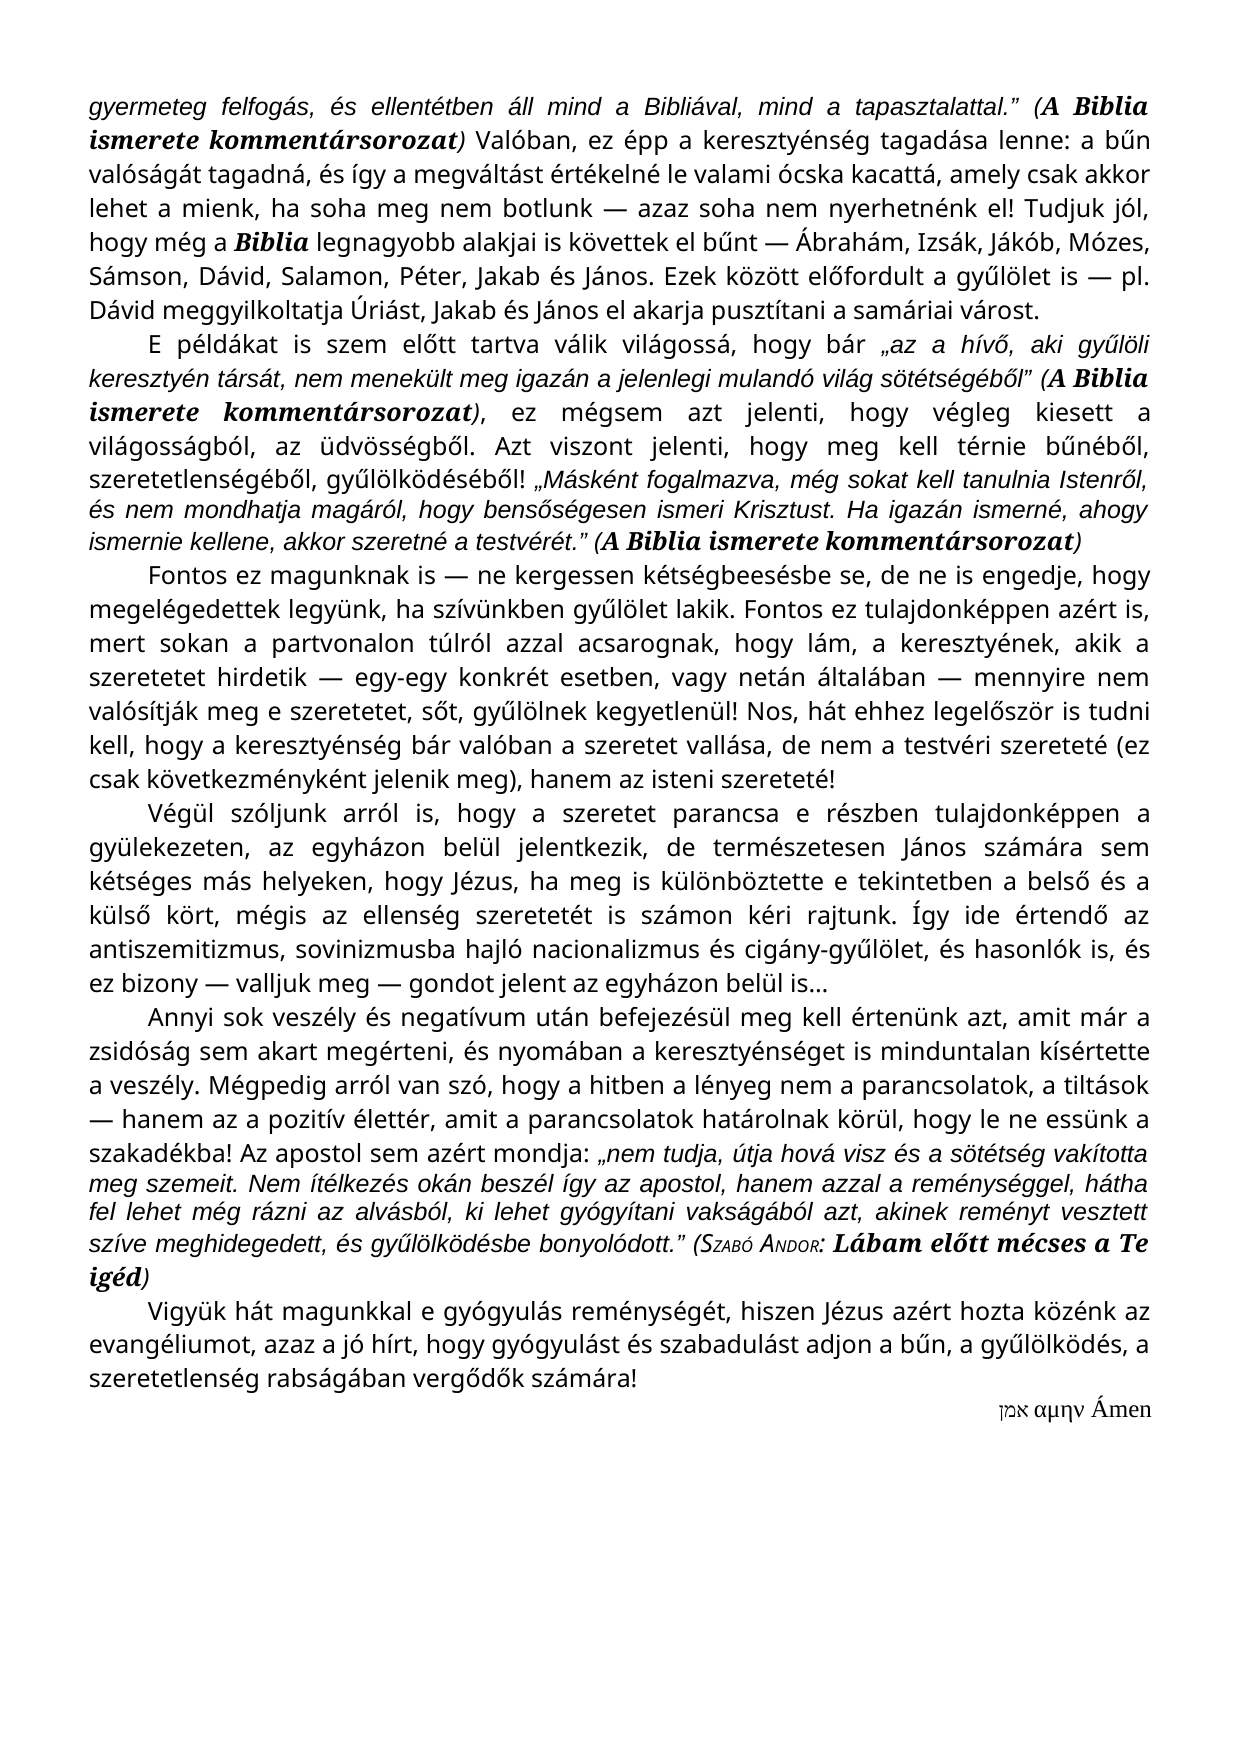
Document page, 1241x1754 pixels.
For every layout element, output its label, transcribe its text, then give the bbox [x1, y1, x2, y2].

text Fontos ez magunknak is — ne kergessen kétségbeesésbe se, de ne is engedje, hogy megelégedettek legyünk, ha szívünkben gyűlölet lakik. Fontos ez tulajdonképpen azért is, mert sokan a partvonalon túlról azzal acsarognak, hogy lám, a keresztyének, akik a szeretetet hirdetik — egy-egy konkrét esetben, vagy netán általában — mennyire nem valósítják meg e szeretetet, sőt, gyűlölnek kegyetlenül! Nos, hát ehhez legelőször is tudni kell, hogy a keresztyénség bár valóban a szeretet vallása, de nem a testvéri szereteté (ez csak következményként jelenik meg), hanem az isteni szereteté! [88, 558, 1152, 796]
text E példákat is szem előtt tartva válik világossá, hogy bár „az a hívő, aki gyűlöli keresztyén társát, nem menekült meg igazán a jelenlegi mulandó világ sötétségéből” (A Biblia ismerete kommentársorozat), ez mégsem azt jelenti, hogy végleg kiesett a világosságból, az üdvösségből. Azt viszont jelenti, hogy meg kell térnie bűnéből, szeretetlenségéből, gyűlölködéséből! „Másként fogalmazva, még sokat kell tanulnia Istenről, és nem mondhatja magáról, hogy bensőségesen ismeri Krisztust. Ha igazán ismerné, ahogy ismernie kellene, akkor szeretné a testvérét.” (A Biblia ismerete kommentársorozat) [88, 326, 1152, 558]
text אמן αμην Ámen [88, 1395, 1152, 1423]
text Vigyük hát magunkkal e gyógyulás reménységét, hiszen Jézus azért hozta közénk az evangéliumot, azaz a jó hírt, hogy gyógyulást és szabadulást adjon a bűn, a gyűlölködés, a szeretetlenség rabságában vergődők számára! [88, 1293, 1152, 1395]
text Végül szóljunk arról is, hogy a szeretet parancsa e részben tulajdonképpen a gyülekezeten, az egyházon belül jelentkezik, de természetesen János számára sem kétséges más helyeken, hogy Jézus, ha meg is különböztette e tekintetben a belső és a külső kört, mégis az ellenség szeretetét is számon kéri rajtunk. Így ide értendő az antiszemitizmus, sovinizmusba hajló nacionalizmus és cigány-gyűlölet, és hasonlók is, és ez bizony — valljuk meg — gondot jelent az egyházon belül is… [88, 796, 1152, 999]
text gyermeteg felfogás, és ellentétben áll mind a Bibliával, mind a tapasztalattal.” (A Biblia ismerete kommentársorozat) Valóban, ez épp a keresztyénség tagadása lenne: a bűn valóságát tagadná, és így a megváltást értékelné le valami ócska kacattá, amely csak akkor lehet a mienk, ha soha meg nem botlunk — azaz soha nem nyerhetnénk el! Tudjuk jól, hogy még a Biblia legnagyobb alakjai is követtek el bűnt — Ábrahám, Izsák, Jákób, Mózes, Sámson, Dávid, Salamon, Péter, Jakab és János. Ezek között előfordult a gyűlölet is — pl. Dávid meggyilkoltatja Úriást, Jakab és János el akarja pusztítani a samáriai várost. [88, 88, 1152, 326]
text Annyi sok veszély és negatívum után befejezésül meg kell értenünk azt, amit már a zsidóság sem akart megérteni, és nyomában a keresztyénséget is minduntalan kísértette a veszély. Mégpedig arról van szó, hogy a hitben a lényeg nem a parancsolatok, a tiltások — hanem az a pozitív élettér, amit a parancsolatok határolnak körül, hogy le ne essünk a szakadékba! Az apostol sem azért mondja: „nem tudja, útja hová visz és a sötétség vakította meg szemeit. Nem ítélkezés okán beszél így az apostol, hanem azzal a reménységgel, hátha fel lehet még rázni az alvásból, ki lehet gyógyítani vakságából azt, akinek reményt vesztett szíve meghidegedett, és gyűlölködésbe bonyolódott.” (Szabó Andor: Lábam előtt mécses a Te igéd) [88, 999, 1152, 1293]
